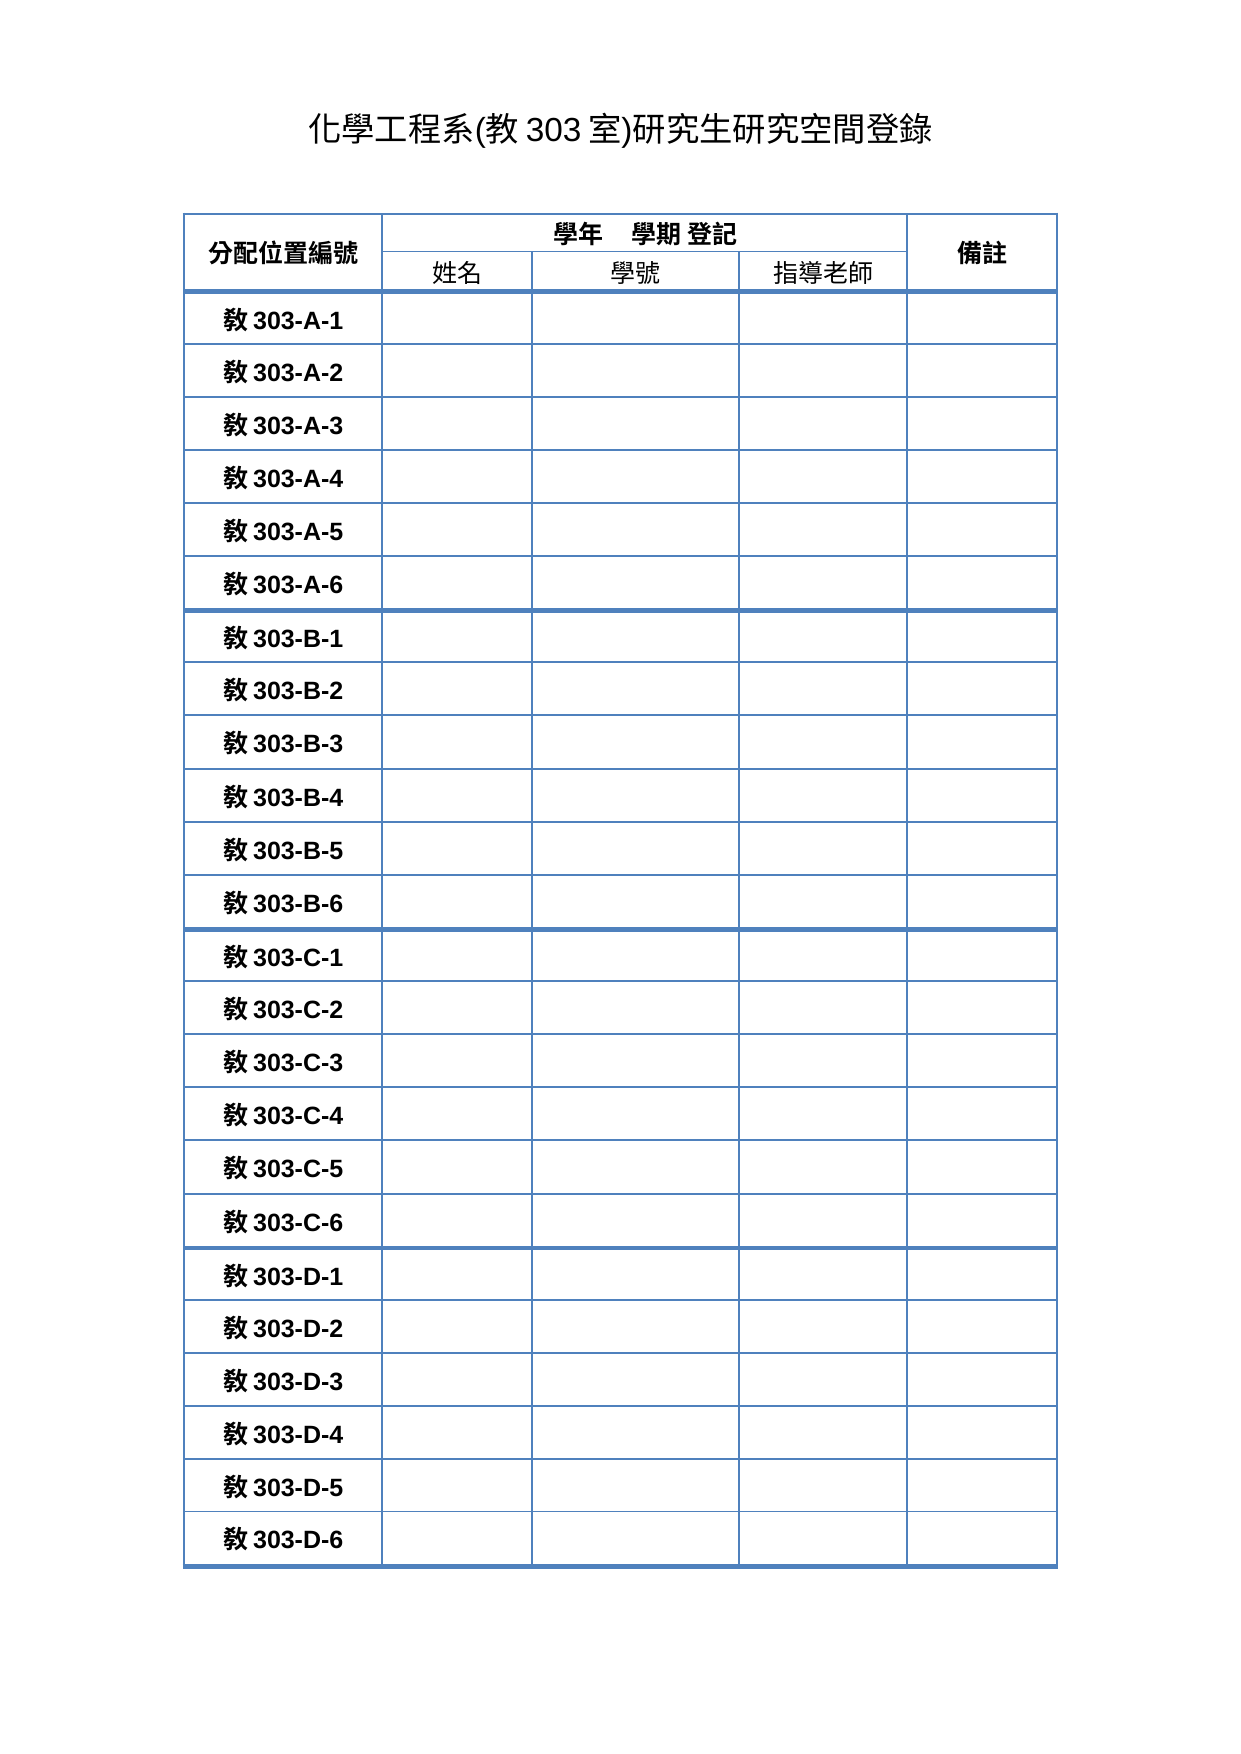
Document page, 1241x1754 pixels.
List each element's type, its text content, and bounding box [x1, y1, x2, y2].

table_cell [383, 876, 531, 927]
table_cell [908, 1301, 1056, 1352]
table_cell [908, 504, 1056, 555]
table_cell [383, 1088, 531, 1139]
table_cell 敎303-B-5 [185, 823, 381, 874]
table_cell 敎303-B-2 [185, 663, 381, 714]
table_cell [533, 1088, 738, 1139]
table_cell 敎303-A-5 [185, 504, 381, 555]
table_cell [533, 451, 738, 502]
table_cell [383, 1512, 531, 1564]
table_cell 敎303-B-4 [185, 770, 381, 821]
table_cell [908, 1407, 1056, 1458]
table_cell [533, 770, 738, 821]
table_cell [740, 663, 906, 714]
table_cell [383, 1354, 531, 1405]
table_cell [383, 1141, 531, 1192]
table_header 學年 學期 登記 [383, 215, 906, 251]
table_cell [383, 1195, 531, 1246]
table_cell 敎303-D-6 [185, 1512, 381, 1564]
table_cell 姓名 [383, 252, 531, 289]
table_cell [908, 1035, 1056, 1086]
table_cell [908, 716, 1056, 767]
table_cell [383, 1250, 531, 1299]
table_cell [383, 1035, 531, 1086]
table_cell [533, 716, 738, 767]
table_cell [533, 1354, 738, 1405]
table_cell 學號 [533, 252, 738, 289]
table_cell [740, 716, 906, 767]
table_cell [383, 1301, 531, 1352]
table_cell 敎303-A-1 [185, 294, 381, 342]
table_cell [383, 557, 531, 608]
table_cell [908, 932, 1056, 980]
table_cell [740, 1250, 906, 1299]
table_cell [533, 1301, 738, 1352]
table_cell [740, 932, 906, 980]
table_cell [908, 1512, 1056, 1564]
table_cell [908, 1141, 1056, 1192]
table_cell 敎303-B-6 [185, 876, 381, 927]
table_cell [908, 1460, 1056, 1511]
table_cell [383, 1407, 531, 1458]
table_cell [908, 770, 1056, 821]
table_cell 敎303-C-4 [185, 1088, 381, 1139]
table_cell [383, 294, 531, 342]
table_cell [533, 345, 738, 396]
text 化學工程系(教303室)研究生研究空間登錄 [75, 89, 1165, 164]
table_cell [908, 345, 1056, 396]
table_cell [740, 1195, 906, 1246]
table_cell [908, 613, 1056, 661]
table_cell [533, 1460, 738, 1511]
table_cell [740, 345, 906, 396]
table_cell [383, 504, 531, 555]
table_cell [383, 451, 531, 502]
table_cell [533, 1195, 738, 1246]
table_cell [740, 823, 906, 874]
table_cell [533, 613, 738, 661]
table_cell [383, 823, 531, 874]
table_cell [740, 1512, 906, 1564]
table_cell [383, 982, 531, 1033]
table_cell [533, 1250, 738, 1299]
table_cell [908, 398, 1056, 449]
table_cell [908, 876, 1056, 927]
table_cell [740, 451, 906, 502]
table_cell [908, 823, 1056, 874]
table_cell 敎303-A-2 [185, 345, 381, 396]
table_cell [533, 398, 738, 449]
table_cell [383, 932, 531, 980]
table_cell [740, 613, 906, 661]
table_cell 敎303-D-2 [185, 1301, 381, 1352]
table_cell [740, 1407, 906, 1458]
table_cell [740, 770, 906, 821]
table_cell [740, 1035, 906, 1086]
table_cell 敎303-D-5 [185, 1460, 381, 1511]
table_cell 敎303-C-5 [185, 1141, 381, 1192]
table_cell [908, 1195, 1056, 1246]
table_cell [740, 1141, 906, 1192]
table_cell [383, 613, 531, 661]
table_header 分配位置編號 [185, 215, 381, 289]
table_cell 敎303-C-6 [185, 1195, 381, 1246]
table_cell [740, 1354, 906, 1405]
table_cell 敎303-C-3 [185, 1035, 381, 1086]
table_cell [533, 294, 738, 342]
table_cell [533, 1512, 738, 1564]
table_cell [740, 557, 906, 608]
table_cell 敎303-A-3 [185, 398, 381, 449]
table_cell [383, 663, 531, 714]
table_cell [533, 663, 738, 714]
table_cell [908, 1250, 1056, 1299]
table_cell [740, 876, 906, 927]
table_cell [908, 982, 1056, 1033]
table_cell 敎303-B-1 [185, 613, 381, 661]
table_cell [908, 1088, 1056, 1139]
table_cell [533, 982, 738, 1033]
table_cell [533, 823, 738, 874]
table_cell 敎303-A-4 [185, 451, 381, 502]
table_cell [740, 504, 906, 555]
table_cell [383, 398, 531, 449]
table_cell [533, 1407, 738, 1458]
table_cell [908, 1354, 1056, 1405]
table_cell [533, 876, 738, 927]
table_cell [908, 663, 1056, 714]
table_cell [740, 982, 906, 1033]
table_cell 敎303-B-3 [185, 716, 381, 767]
table_cell [383, 770, 531, 821]
table_cell 敎303-C-1 [185, 932, 381, 980]
table_cell 敎303-C-2 [185, 982, 381, 1033]
table_cell [908, 294, 1056, 342]
table_cell [383, 1460, 531, 1511]
table_cell [533, 1141, 738, 1192]
table_cell [740, 398, 906, 449]
table_cell [740, 1088, 906, 1139]
table_cell [533, 1035, 738, 1086]
table_cell 敎303-D-1 [185, 1250, 381, 1299]
table_cell 敎303-D-4 [185, 1407, 381, 1458]
table_cell [740, 1301, 906, 1352]
table_cell 指導老師 [740, 252, 906, 289]
table_cell [908, 557, 1056, 608]
table_header 備註 [908, 215, 1056, 289]
table_cell [740, 1460, 906, 1511]
table_cell [533, 504, 738, 555]
table_cell [908, 451, 1056, 502]
table_cell 敎303-D-3 [185, 1354, 381, 1405]
table_cell [383, 345, 531, 396]
table_cell [740, 294, 906, 342]
table_cell [383, 716, 531, 767]
table_cell 敎303-A-6 [185, 557, 381, 608]
table_cell [533, 557, 738, 608]
table_cell [533, 932, 738, 980]
